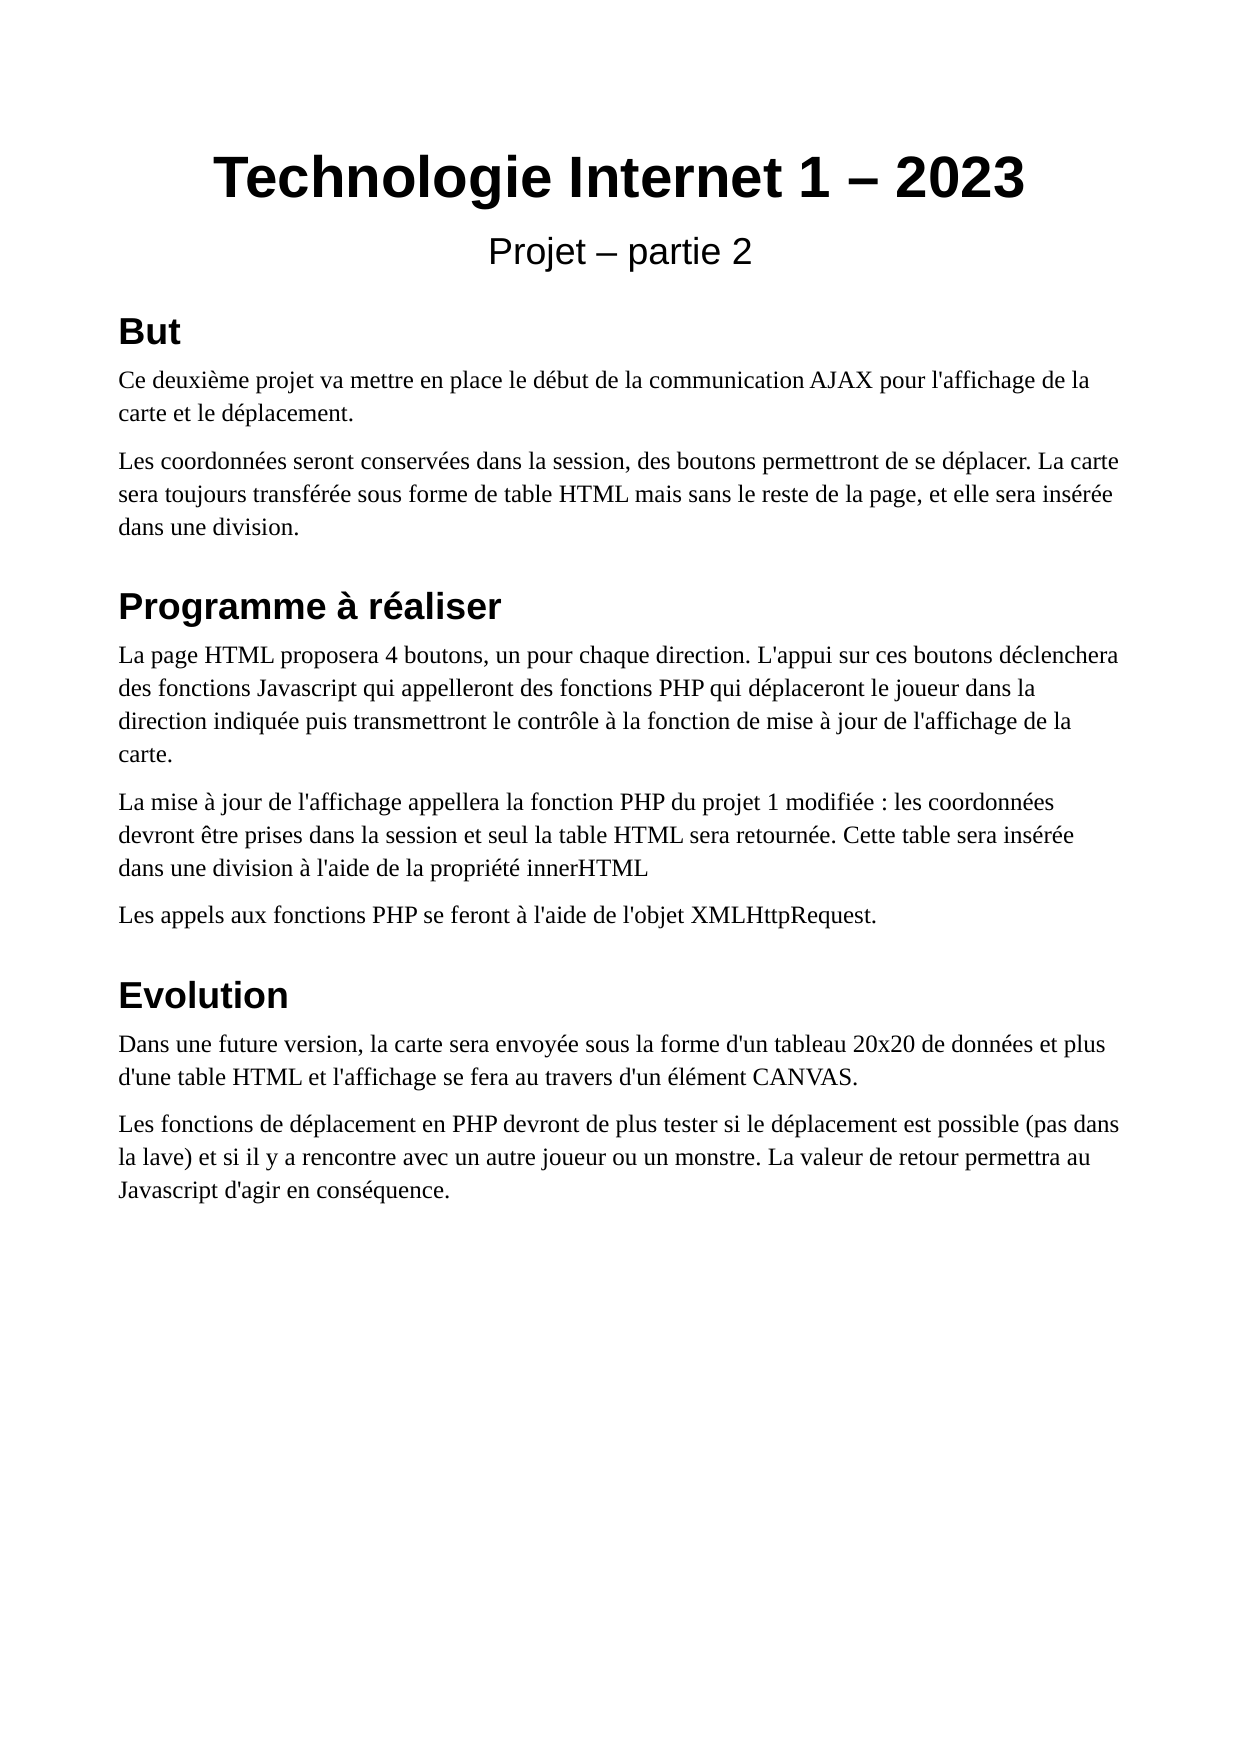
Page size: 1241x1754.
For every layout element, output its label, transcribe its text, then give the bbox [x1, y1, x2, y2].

subtitle But [118, 309, 1122, 353]
text La mise à jour de l'affichage appellera la fonction PHP du projet 1 modifiée : les coordonnées devront être prises dans la session et seul la table HTML sera retournée. Cette table sera insérée dans une division à l'aide de la propriété innerHTML [118, 787, 1122, 882]
text Ce deuxième projet va mettre en place le début de la communication AJAX pour l'affichage de la carte et le déplacement. [118, 365, 1122, 427]
subtitle Projet – partie 2 [118, 229, 1122, 272]
text Les fonctions de déplacement en PHP devront de plus tester si le déplacement est possible (pas dans la lave) et si il y a rencontre avec un autre joueur ou un monstre. La valeur de retour permettra au Javascript d'agir en conséquence. [118, 1109, 1122, 1204]
text Les coordonnées seront conservées dans la session, des boutons permettront de se déplacer. La carte sera toujours transférée sous forme de table HTML mais sans le reste de la page, et elle sera insérée dans une division. [118, 446, 1122, 541]
title Technologie Internet 1 – 2023 [118, 143, 1122, 210]
text Dans une future version, la carte sera envoyée sous la forme d'un tableau 20x20 de données et plus d'une table HTML et l'affichage se fera au travers d'un élément CANVAS. [118, 1029, 1122, 1090]
subtitle Evolution [118, 973, 1122, 1016]
subtitle Programme à réaliser [118, 584, 1122, 628]
text Les appels aux fonctions PHP se feront à l'aide de l'objet XMLHttpRequest. [118, 900, 1122, 929]
text La page HTML proposera 4 boutons, un pour chaque direction. L'appui sur ces boutons déclenchera des fonctions Javascript qui appelleront des fonctions PHP qui déplaceront le joueur dans la direction indiquée puis transmettront le contrôle à la fonction de mise à jour de l'affichage de la carte. [118, 640, 1122, 768]
